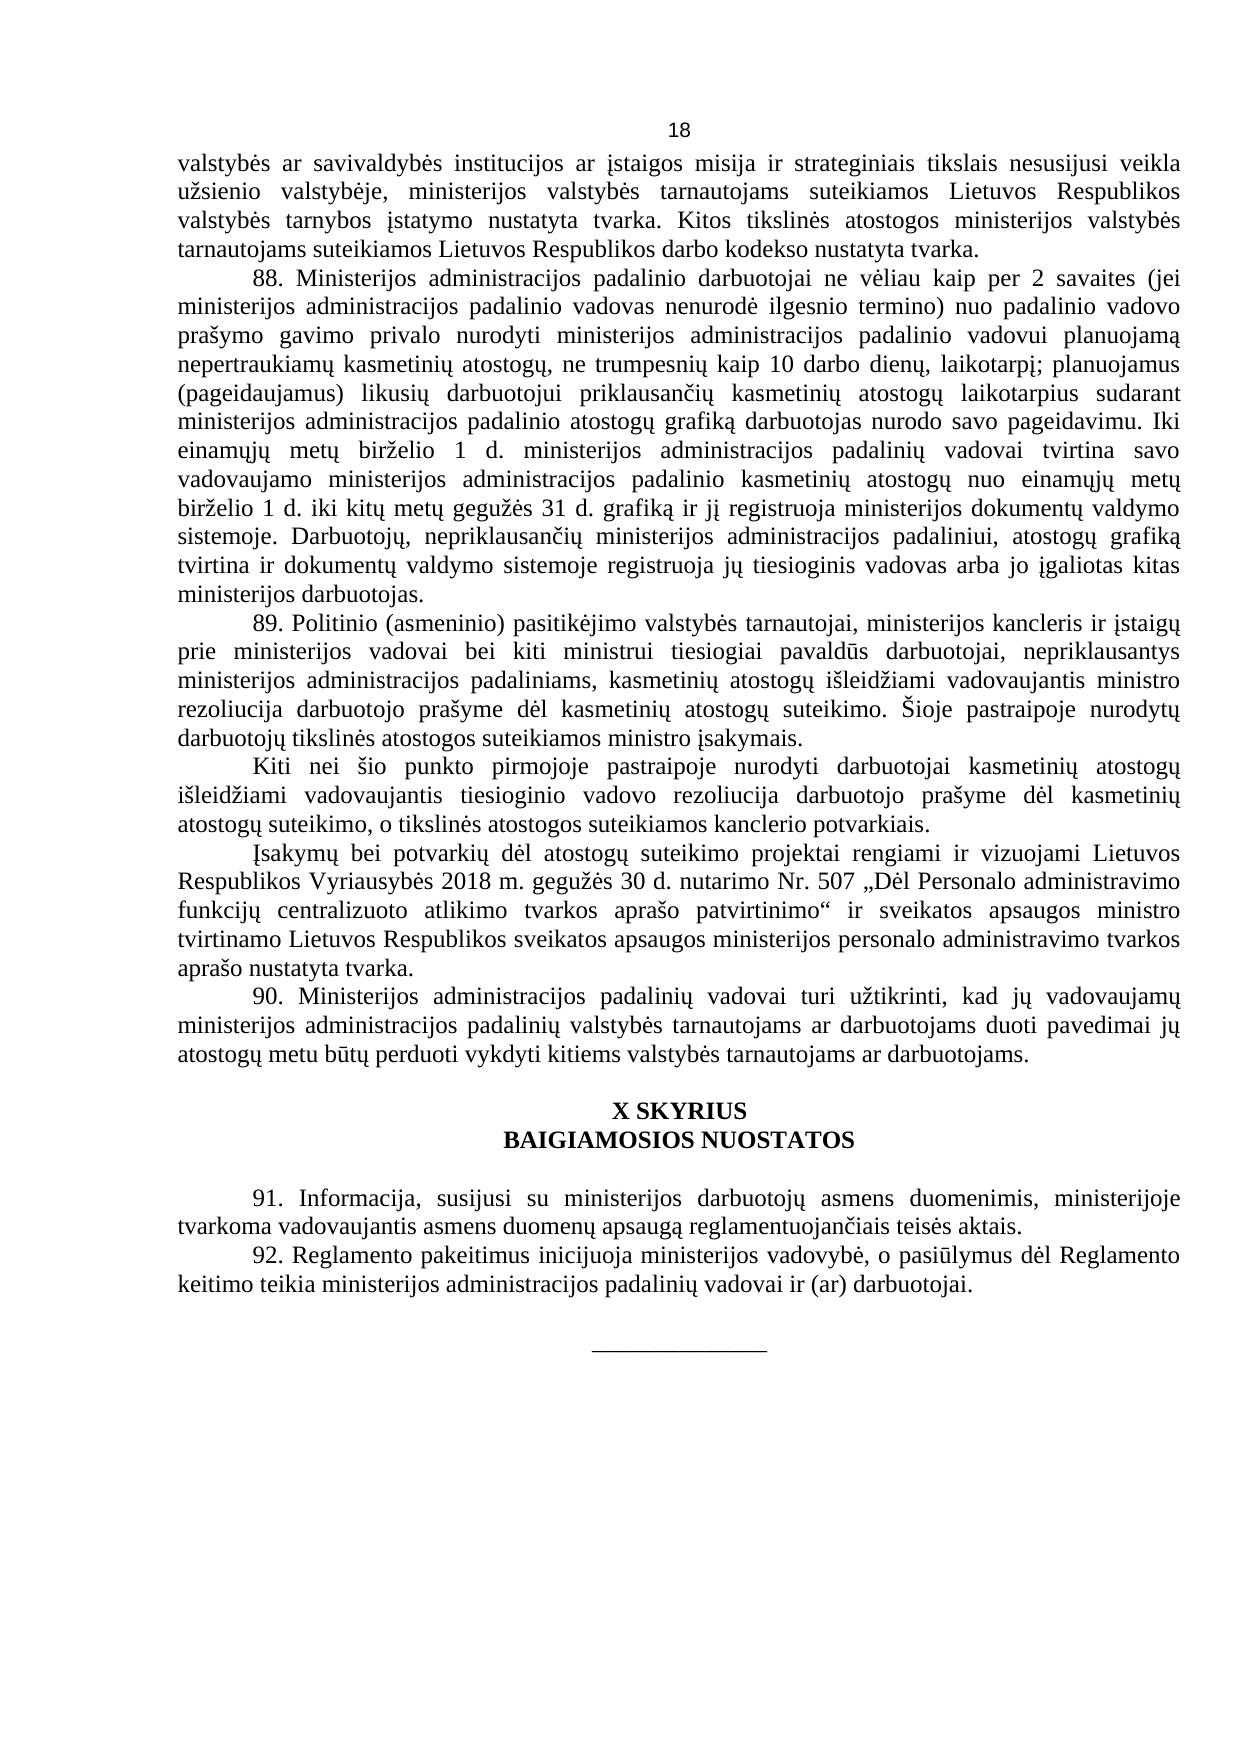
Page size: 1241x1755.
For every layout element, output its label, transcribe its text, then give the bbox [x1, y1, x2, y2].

text 90. Ministerijos administracijos padalinių vadovai turi užtikrinti, kad jų vadovaujamų ministerijos administracijos padalinių valstybės tarnautojams ar darbuotojams duoti pavedimai jų atostogų metu būtų perduoti vykdyti kitiems valstybės tarnautojams ar darbuotojams. [177, 981, 1181, 1068]
text 92. Reglamento pakeitimus inicijuoja ministerijos vadovybė, o pasiūlymus dėl Reglamento keitimo teikia ministerijos administracijos padalinių vadovai ir (ar) darbuotojai. [177, 1240, 1181, 1298]
text X SKYRIUS [177, 1096, 1181, 1125]
text Kiti nei šio punkto pirmojoje pastraipoje nurodyti darbuotojai kasmetinių atostogų išleidžiami vadovaujantis tiesioginio vadovo rezoliucija darbuotojo prašyme dėl kasmetinių atostogų suteikimo, o tikslinės atostogos suteikiamos kanclerio potvarkiais. [177, 751, 1181, 838]
text ______________ [177, 1326, 1181, 1355]
text 89. Politinio (asmeninio) pasitikėjimo valstybės tarnautojai, ministerijos kancleris ir įstaigų prie ministerijos vadovai bei kiti ministrui tiesiogiai pavaldūs darbuotojai, nepriklausantys ministerijos administracijos padaliniams, kasmetinių atostogų išleidžiami vadovaujantis ministro rezoliucija darbuotojo prašyme dėl kasmetinių atostogų suteikimo. Šioje pastraipoje nurodytų darbuotojų tikslinės atostogos suteikiamos ministro įsakymais. [177, 608, 1181, 751]
text 91. Informacija, susijusi su ministerijos darbuotojų asmens duomenimis, ministerijoje tvarkoma vadovaujantis asmens duomenų apsaugą reglamentuojančiais teisės aktais. [177, 1183, 1181, 1240]
text valstybės ar savivaldybės institucijos ar įstaigos misija ir strateginiais tikslais nesusijusi veikla užsienio valstybėje, ministerijos valstybės tarnautojams suteikiamos Lietuvos Respublikos valstybės tarnybos įstatymo nustatyta tvarka. Kitos tikslinės atostogos ministerijos valstybės tarnautojams suteikiamos Lietuvos Respublikos darbo kodekso nustatyta tvarka. [177, 148, 1181, 263]
text BAIGIAMOSIOS NUOSTATOS [177, 1125, 1181, 1154]
text 88. Ministerijos administracijos padalinio darbuotojai ne vėliau kaip per 2 savaites (jei ministerijos administracijos padalinio vadovas nenurodė ilgesnio termino) nuo padalinio vadovo prašymo gavimo privalo nurodyti ministerijos administracijos padalinio vadovui planuojamą nepertraukiamų kasmetinių atostogų, ne trumpesnių kaip 10 darbo dienų, laikotarpį; planuojamus (pageidaujamus) likusių darbuotojui priklausančių kasmetinių atostogų laikotarpius sudarant ministerijos administracijos padalinio atostogų grafiką darbuotojas nurodo savo pageidavimu. Iki einamųjų metų birželio 1 d. ministerijos administracijos padalinių vadovai tvirtina savo vadovaujamo ministerijos administracijos padalinio kasmetinių atostogų nuo einamųjų metų birželio 1 d. iki kitų metų gegužės 31 d. grafiką ir jį registruoja ministerijos dokumentų valdymo sistemoje. Darbuotojų, nepriklausančių ministerijos administracijos padaliniui, atostogų grafiką tvirtina ir dokumentų valdymo sistemoje registruoja jų tiesioginis vadovas arba jo įgaliotas kitas ministerijos darbuotojas. [177, 263, 1181, 608]
text Įsakymų bei potvarkių dėl atostogų suteikimo projektai rengiami ir vizuojami Lietuvos Respublikos Vyriausybės 2018 m. gegužės 30 d. nutarimo Nr. 507 „Dėl Personalo administravimo funkcijų centralizuoto atlikimo tvarkos aprašo patvirtinimo“ ir sveikatos apsaugos ministro tvirtinamo Lietuvos Respublikos sveikatos apsaugos ministerijos personalo administravimo tvarkos aprašo nustatyta tvarka. [177, 838, 1181, 981]
